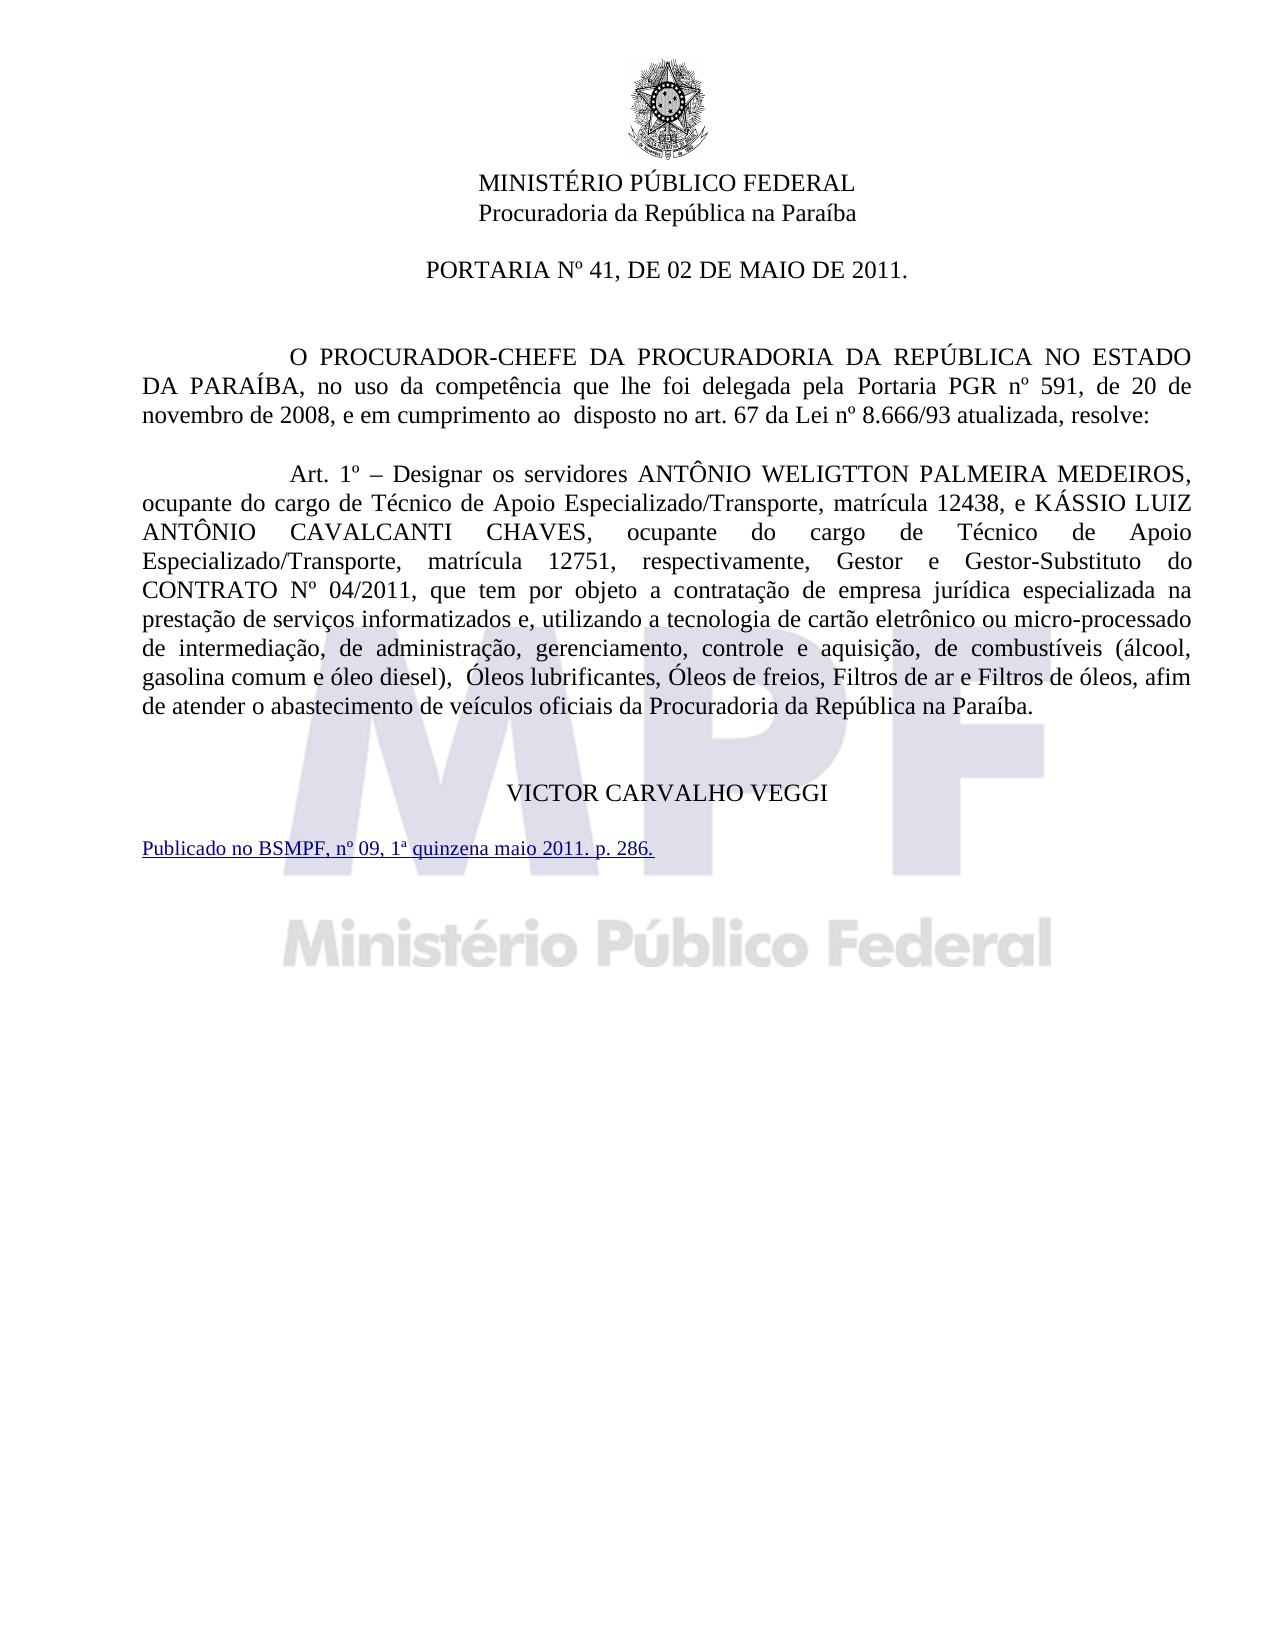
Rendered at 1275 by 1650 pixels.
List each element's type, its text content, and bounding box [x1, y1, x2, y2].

text MINISTÉRIO PÚBLICO FEDERAL [142, 168, 1192, 197]
text Publicado no BSMPF, nº 09, 1ª quinzena maio 2011. p. 286. [142, 836, 1192, 860]
picture [283, 720, 1051, 778]
picture [625, 52, 709, 160]
text Procuradoria da República na Paraíba [142, 197, 1192, 226]
text Art. 1º – Designar os servidores ANTÔNIO WELIGTTON PALMEIRA MEDEIROS, ocupante do cargo de Técnico de Apoio Especializado/Transporte, matrícula 12438, e KÁSSIO LUIZ ANTÔNIO CAVALCANTI CHAVES, ocupante do cargo de Técnico de Apoio Especializado/Transporte, matrícula 12751, respectivamente, Gestor e Gestor-Substituto do CONTRATO Nº 04/2011, que tem por objeto a contratação de empresa jurídica especializada na prestação de serviços informatizados e, utilizando a tecnologia de cartão eletrônico ou micro-processado de intermediação, de administração, gerenciamento, controle e aquisição, de combustíveis (álcool, gasolina comum e óleo diesel), Óleos lubrificantes, Óleos de freios, Filtros de ar e Filtros de óleos, afim de atender o abastecimento de veículos oficiais da Procuradoria da República na Paraíba. [142, 458, 1192, 720]
picture [283, 860, 1051, 967]
text VICTOR CARVALHO VEGGI [142, 778, 1192, 807]
picture [283, 807, 1051, 836]
text PORTARIA Nº 41, DE 02 DE MAIO DE 2011. [142, 255, 1192, 284]
text O PROCURADOR-CHEFE DA PROCURADORIA DA REPÚBLICA NO ESTADO DA PARAÍBA, no uso da competência que lhe foi delegada pela Portaria PGR nº 591, de 20 de novembro de 2008, e em cumprimento ao disposto no art. 67 da Lei nº 8.666/93 atualizada, resolve: [142, 342, 1192, 429]
